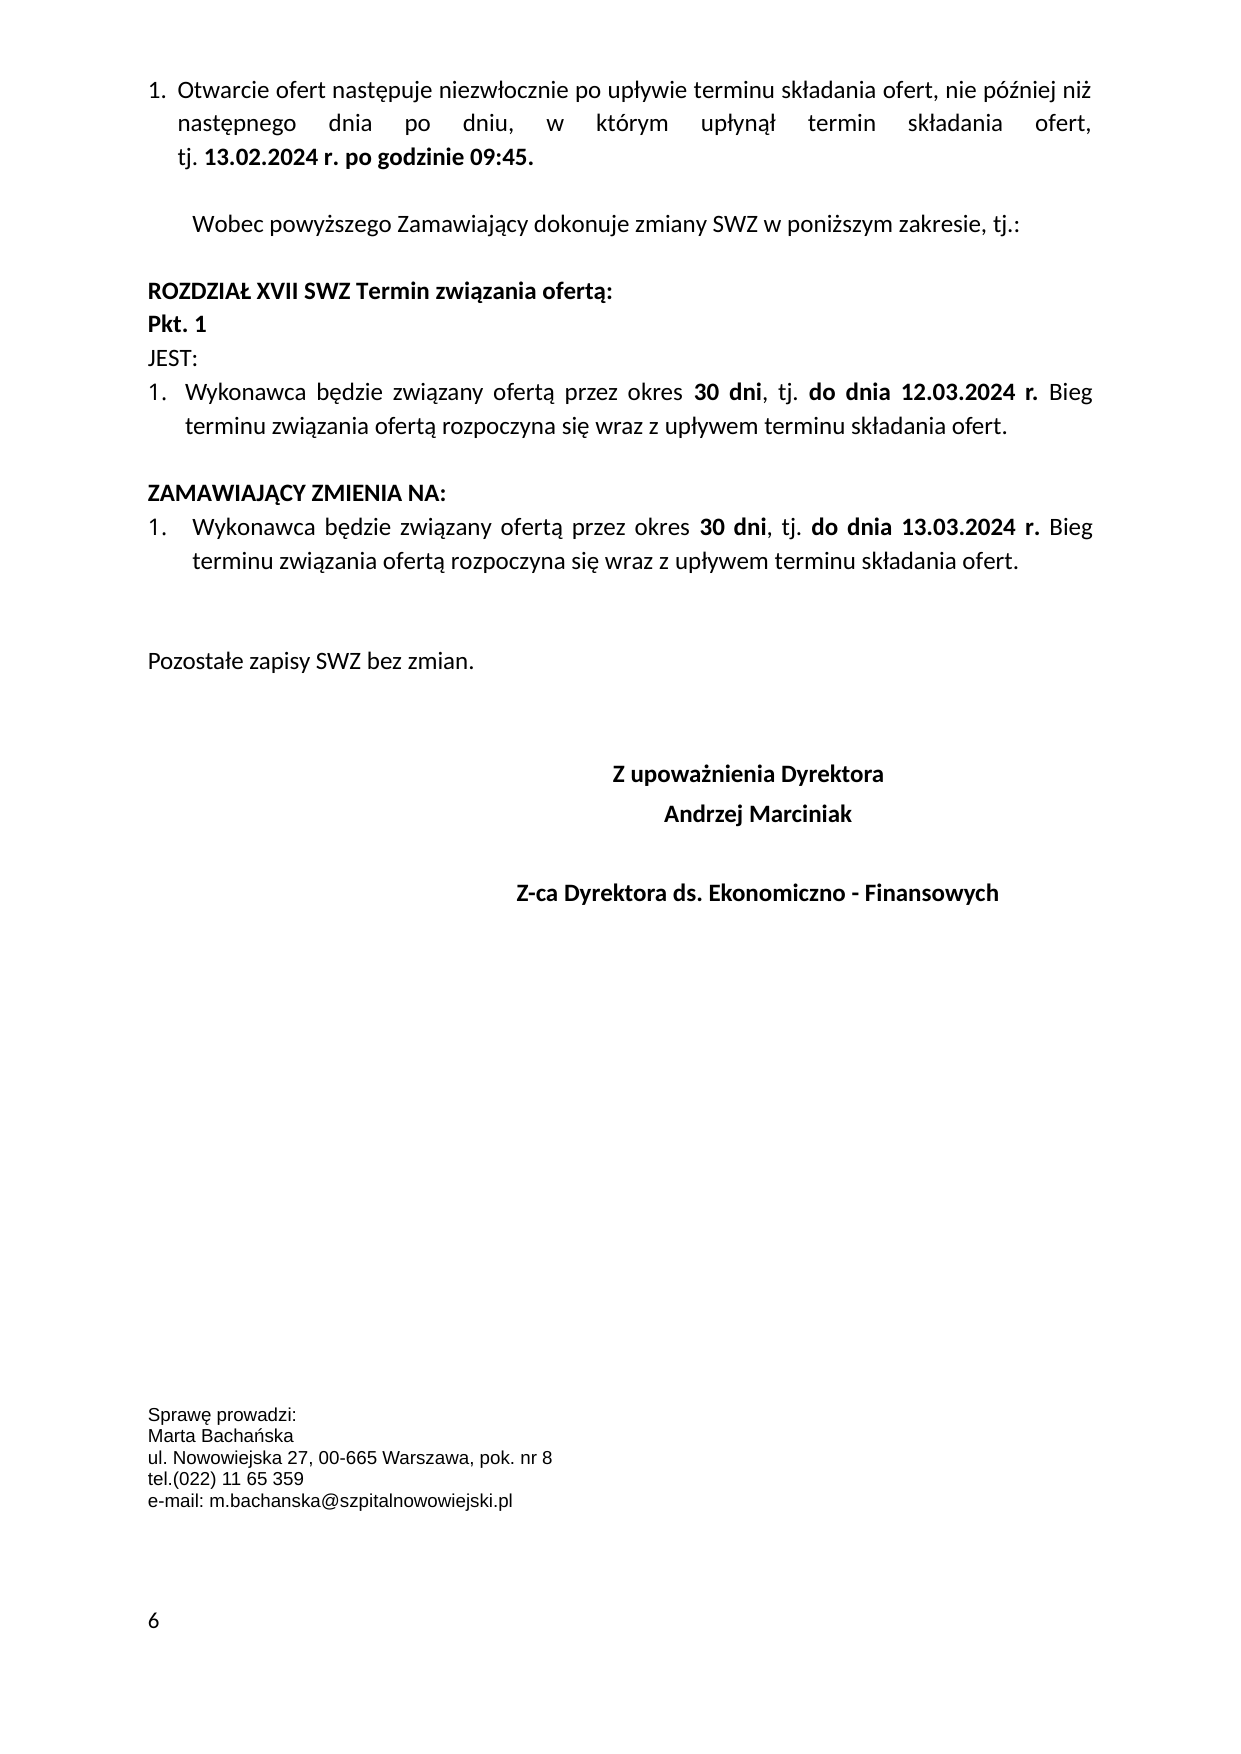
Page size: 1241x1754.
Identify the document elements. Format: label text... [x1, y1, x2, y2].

text ul. Nowowiejska 27, 00-665 Warszawa, pok. nr 8 [148, 1447, 1093, 1468]
list Wykonawca będzie związany ofertą przez okres 30 dni, tj. do dnia 13.03.2024 r. Bieg terminu związania ofertą rozpoczyna się wraz z upływem terminu składania ofert. [148, 511, 1093, 575]
text Marta Bachańska [148, 1425, 1093, 1447]
text Sprawę prowadzi: [148, 1403, 1093, 1425]
text Z upoważnienia Dyrektora [516, 758, 1093, 789]
text ROZDZIAŁ XVII SWZ Termin związania ofertą: [148, 275, 1093, 306]
text JEST: [148, 342, 1093, 373]
text Andrzej Marciniak [590, 798, 1093, 828]
list Wykonawca będzie związany ofertą przez okres 30 dni, tj. do dnia 12.03.2024 r. Bieg terminu związania ofertą rozpoczyna się wraz z upływem terminu składania ofert. [148, 376, 1093, 440]
text Z-ca Dyrektora ds. Ekonomiczno - Finansowych [443, 877, 1093, 907]
text e-mail: m.bachanska@szpitalnowowiejski.pl [148, 1490, 1093, 1511]
text Pkt. 1 [148, 308, 1093, 339]
text ZAMAWIAJĄCY ZMIENIA NA: [148, 477, 1093, 507]
text tel.(022) 11 65 359 [148, 1468, 1093, 1490]
text Pozostałe zapisy SWZ bez zmian. [148, 645, 1093, 676]
text 1. Otwarcie ofert następuje niezwłocznie po upływie terminu składania ofert, nie później niż następnego dnia po dniu, w którym upłynął termin składania ofert, tj. 13.02.2024 r. po godzinie 09:45. [148, 74, 1093, 171]
text Wobec powyższego Zamawiający dokonuje zmiany SWZ w poniższym zakresie, tj.: [148, 208, 1093, 238]
